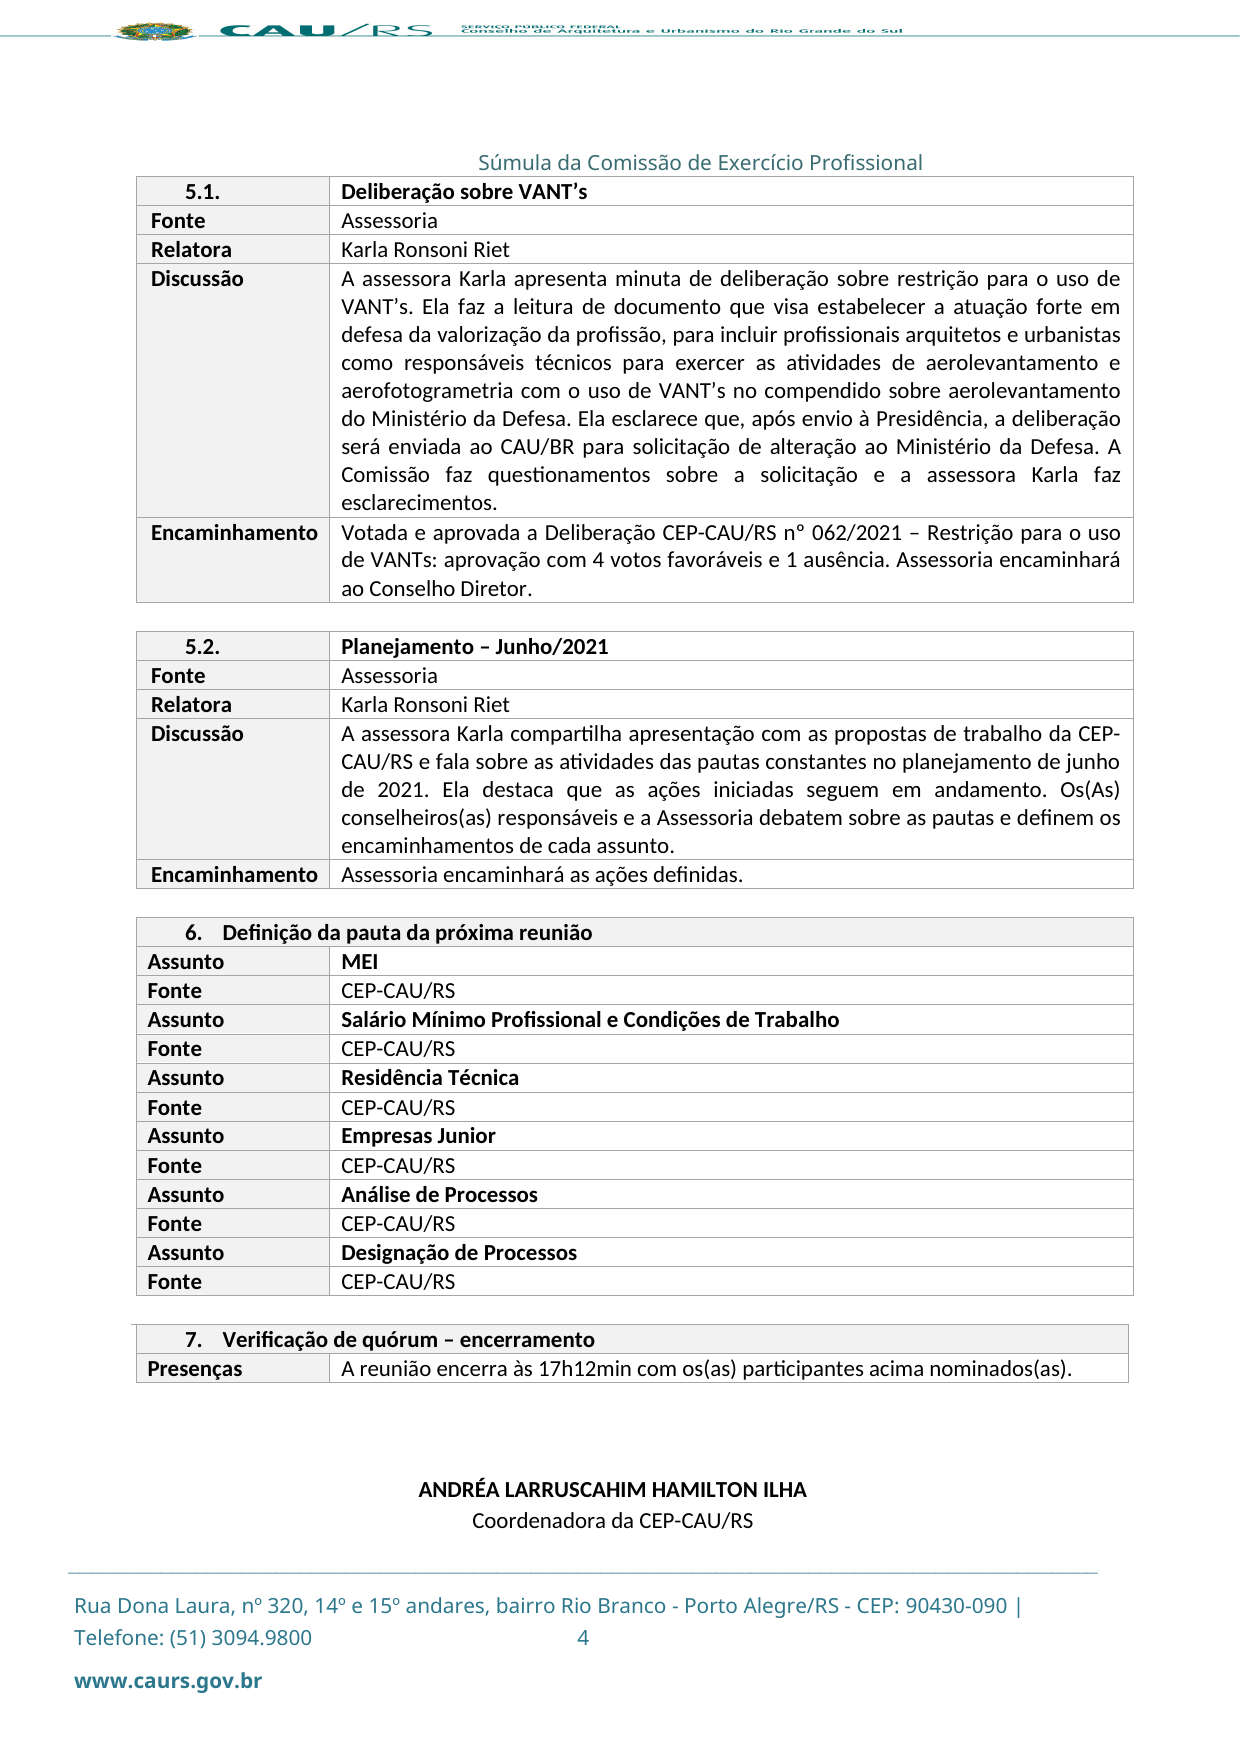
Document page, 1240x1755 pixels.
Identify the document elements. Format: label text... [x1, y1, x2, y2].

table_cell [137, 177, 329, 205]
table_cell [131, 917, 136, 946]
table_cell Assessoria encaminhará as ações definidas. [330, 860, 1133, 888]
table_cell A assessora Karla apresenta minuta de deliberação sobre restrição para o uso de VANT’s. Ela faz a leitura de documento que visa estabelecer a atuação forte em defesa da valorização da profissão, para incluir profissionais arquitetos e urbanistas como responsáveis técnicos para exercer as atividades de aerolevantamento e aerofotogrametria com o uso de VANT’s no compendido sobre aerolevantamento do Ministério da Defesa. Ela esclarece que, após envio à Presidência, a deliberação será enviada ao CAU/BR para solicitação de alteração ao Ministério da Defesa. A Comissão faz questionamentos sobre a solicitação e a assessora Karla faz esclarecimentos. [330, 264, 1133, 517]
table_cell Fonte [137, 1267, 329, 1295]
table_cell CEP-CAU/RS [330, 1035, 1133, 1062]
table_cell A assessora Karla compartilha apresentação com as propostas de trabalho da CEP-CAU/RS e fala sobre as atividades das pautas constantes no planejamento de junho de 2021. Ela destaca que as ações iniciadas seguem em andamento. Os(As) conselheiros(as) responsáveis e a Assessoria debatem sobre as pautas e definem os encaminhamentos de cada assunto. [330, 719, 1133, 859]
table_cell [131, 234, 136, 263]
table_cell [1129, 1324, 1133, 1353]
table_cell [131, 1295, 1128, 1324]
table_cell CEP-CAU/RS [330, 976, 1133, 1004]
table_cell [1129, 1296, 1133, 1324]
table_cell [131, 1004, 136, 1033]
table_cell [131, 946, 136, 975]
table_cell Fonte [137, 1209, 329, 1237]
table_cell [131, 631, 136, 660]
table_cell Karla Ronsoni Riet [330, 235, 1133, 263]
table_cell Presenças [137, 1354, 329, 1382]
table_cell [131, 263, 136, 517]
table_cell [131, 859, 136, 888]
table_cell Planejamento – Junho/2021 [330, 632, 1133, 660]
table_cell [131, 1179, 136, 1208]
table_cell CEP-CAU/RS [330, 1093, 1133, 1121]
table_cell CEP-CAU/RS [330, 1267, 1133, 1295]
table_cell Encaminhamento [137, 518, 329, 602]
table_cell Definição da pauta da próxima reunião [137, 918, 1133, 946]
table_cell [136, 889, 1133, 917]
table_cell [131, 1237, 136, 1266]
table_cell Fonte [137, 976, 329, 1004]
table_cell Fonte [137, 1093, 329, 1121]
table_cell Assunto [137, 1122, 329, 1150]
table_cell [131, 888, 136, 917]
table_cell [131, 1266, 136, 1295]
table_cell [131, 1121, 136, 1150]
text ANDRÉA LARRUSCAHIM HAMILTON ILHA Coordenadora da CEP-CAU/RS [133, 1475, 1093, 1534]
table_cell Votada e aprovada a Deliberação CEP-CAU/RS nº 062/2021 – Restrição para o uso de VANTs: aprovação com 4 votos favoráveis e 1 ausência. Assessoria encaminhará ao Conselho Diretor. [330, 518, 1133, 602]
table_cell Encaminhamento [137, 860, 329, 888]
table_cell Relatora [137, 235, 329, 263]
table_cell [131, 975, 136, 1004]
table_cell MEI [330, 947, 1133, 975]
table_cell Fonte [137, 661, 329, 689]
table_cell CEP-CAU/RS [330, 1151, 1133, 1179]
table_cell [137, 632, 329, 660]
table_cell [131, 1063, 136, 1092]
table_cell [131, 689, 136, 718]
table_cell [131, 1150, 136, 1179]
table_cell Verificação de quórum – encerramento [137, 1325, 1128, 1353]
table_cell Assunto [137, 1238, 329, 1266]
table_cell [131, 602, 136, 631]
table_cell [1129, 1353, 1133, 1382]
table_cell Karla Ronsoni Riet [330, 690, 1133, 718]
table_cell Análise de Processos [330, 1180, 1133, 1208]
table_cell Residência Técnica [330, 1064, 1133, 1092]
table_cell Designação de Processos [330, 1238, 1133, 1266]
table_cell Fonte [137, 206, 329, 234]
table_cell Assunto [137, 1064, 329, 1092]
table_cell Assunto [137, 1005, 329, 1033]
table_cell Assunto [137, 1180, 329, 1208]
table_cell Discussão [137, 264, 329, 517]
table_cell Relatora [137, 690, 329, 718]
table_cell CEP-CAU/RS [330, 1209, 1133, 1237]
table_cell Empresas Junior [330, 1122, 1133, 1150]
table_cell [131, 1353, 136, 1382]
table_cell [131, 517, 136, 602]
table_cell Fonte [137, 1151, 329, 1179]
table_cell Assessoria [330, 661, 1133, 689]
table_cell [131, 176, 136, 205]
table_cell Deliberação sobre VANT’s [330, 177, 1133, 205]
table_cell [131, 660, 136, 689]
table_cell Assunto [137, 947, 329, 975]
table_cell [131, 1092, 136, 1121]
table_cell [131, 205, 136, 234]
table_cell Fonte [137, 1035, 329, 1062]
table_cell Salário Mínimo Profissional e Condições de Trabalho [330, 1005, 1133, 1033]
table_cell Discussão [137, 719, 329, 859]
table_cell [131, 718, 136, 859]
table_cell [131, 1325, 136, 1353]
table_cell Assessoria [330, 206, 1133, 234]
table_cell [136, 603, 1133, 631]
table_cell A reunião encerra às 17h12min com os(as) participantes acima nominados(as). [330, 1354, 1128, 1382]
table_cell [131, 1208, 136, 1237]
table_cell [131, 1034, 136, 1062]
